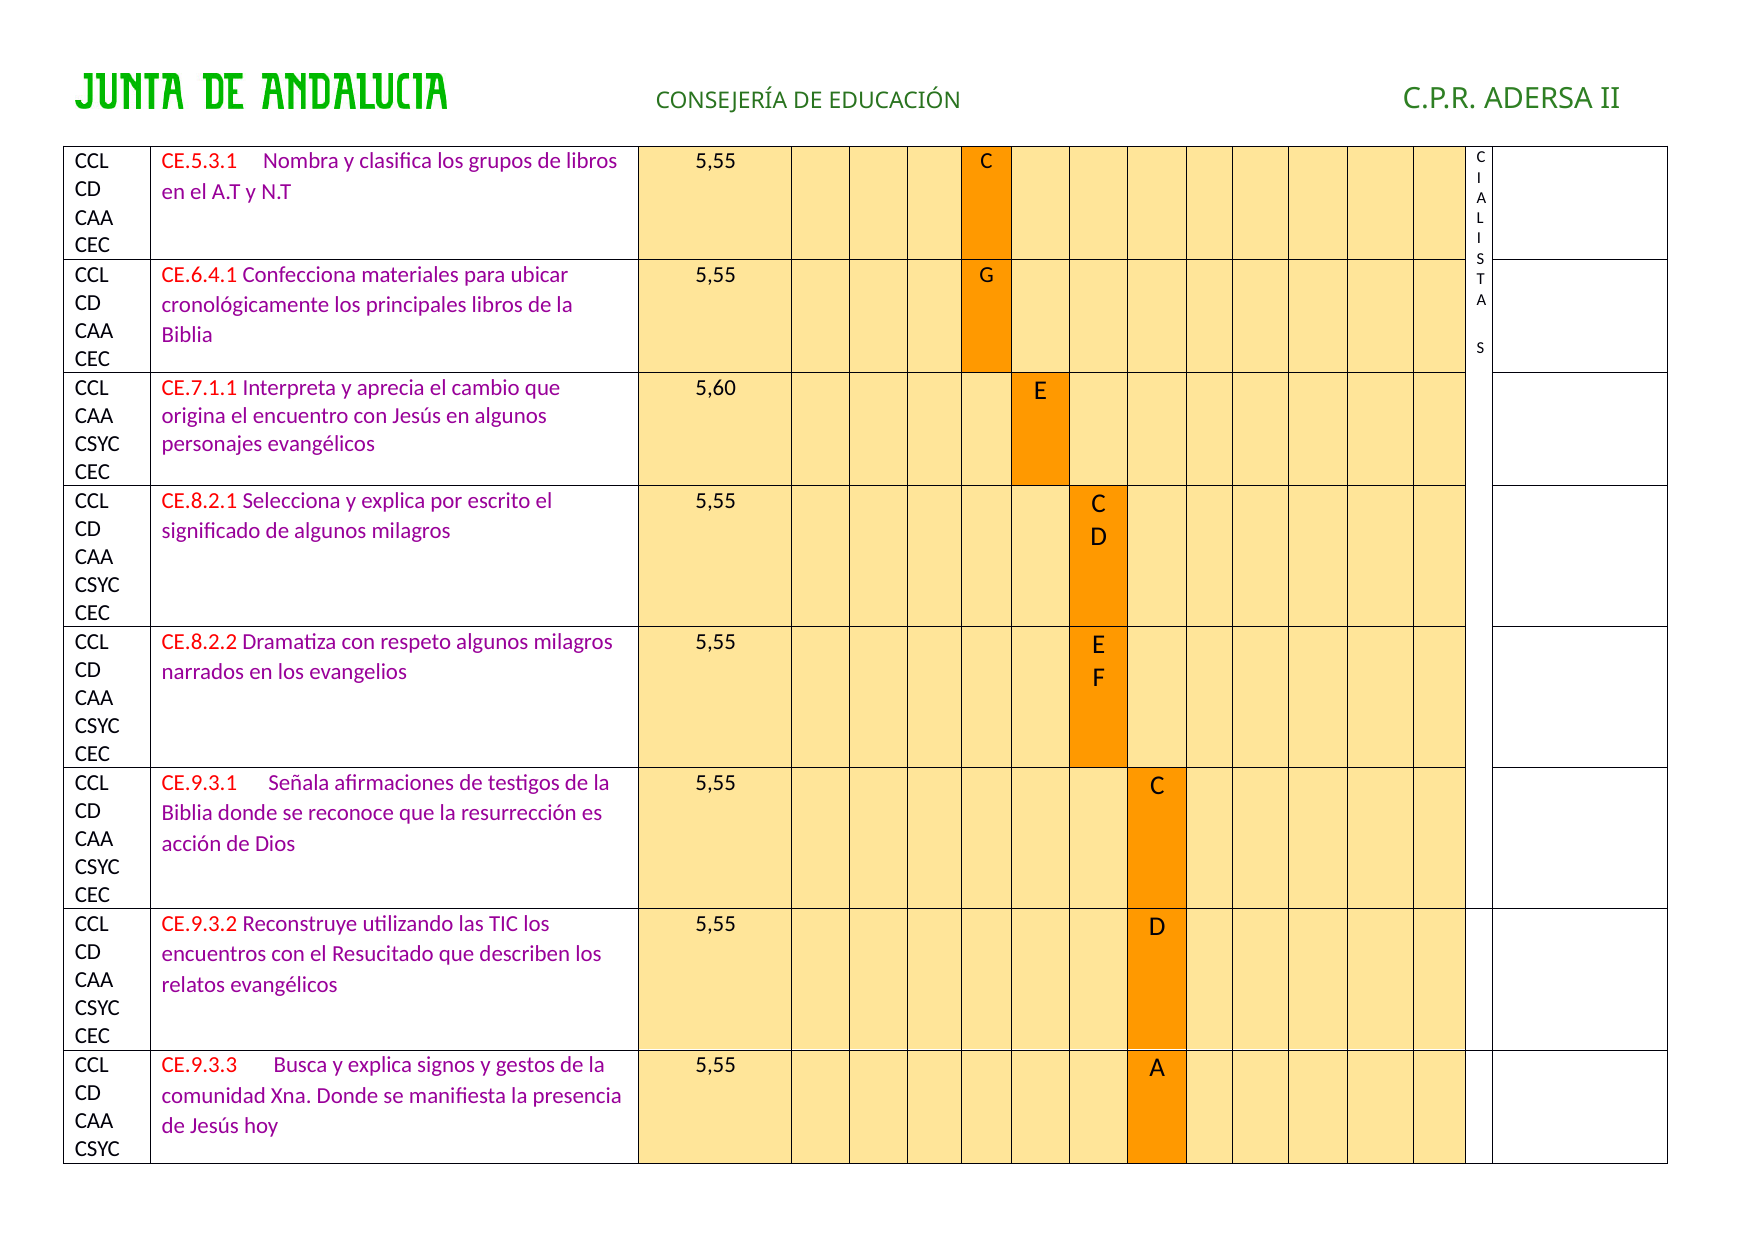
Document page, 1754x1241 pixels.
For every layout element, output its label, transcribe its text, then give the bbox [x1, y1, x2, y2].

table_cell [850, 627, 907, 767]
table_cell [1414, 909, 1465, 1049]
table_cell [1187, 260, 1232, 372]
table_cell [908, 1051, 961, 1163]
table_cell [1012, 768, 1069, 908]
table_cell [1493, 627, 1667, 767]
table_cell [1012, 147, 1069, 259]
table_cell [1070, 147, 1127, 259]
table_cell [1493, 373, 1667, 485]
table_cell [1289, 486, 1347, 626]
table_cell CE.9.3.2 Reconstruye utilizando las TIC los encuentros con el Resucitado que describen los relatos evangélicos [151, 909, 638, 1049]
table_cell CE.9.3.3 Busca y explica signos y gestos de la comunidad Xna. Donde se manifiesta la presencia de Jesús hoy [151, 1051, 638, 1163]
table_cell [1289, 147, 1347, 259]
table_cell [962, 373, 1011, 485]
table_cell [908, 768, 961, 908]
table_cell 5,55 [639, 768, 791, 908]
table_cell E [1012, 373, 1069, 485]
table_cell [1070, 909, 1127, 1049]
table_cell [850, 768, 907, 908]
table_cell CCL CD CAA CSYC CEC [64, 627, 150, 767]
table_cell [962, 486, 1011, 626]
table_cell [1348, 627, 1413, 767]
table_cell [1289, 373, 1347, 485]
table_cell CCL CAA CSYC CEC [64, 373, 150, 485]
table_cell [1012, 1051, 1069, 1163]
table_cell [792, 627, 849, 767]
table_cell [1414, 627, 1465, 767]
table_cell [1233, 486, 1288, 626]
table_cell [908, 486, 961, 626]
table_cell [1289, 627, 1347, 767]
table_cell [792, 147, 849, 259]
table_cell [962, 768, 1011, 908]
table_cell CCL CD CAA CSYC [64, 1051, 150, 1163]
table_cell 5,55 [639, 627, 791, 767]
table_cell [850, 1051, 907, 1163]
table_cell [1466, 1051, 1492, 1163]
table_cell [1493, 147, 1667, 259]
table_cell 5,55 [639, 147, 791, 259]
table_cell [1493, 1051, 1667, 1163]
table_cell [1187, 909, 1232, 1049]
table_cell [908, 260, 961, 372]
table_cell CE.8.2.2 Dramatiza con respeto algunos milagros narrados en los evangelios [151, 627, 638, 767]
table_cell [1348, 768, 1413, 908]
table_cell [908, 627, 961, 767]
table_cell [1348, 909, 1413, 1049]
table_cell [850, 486, 907, 626]
table_cell [1466, 909, 1492, 1049]
table_cell [1414, 1051, 1465, 1163]
table_cell 5,55 [639, 909, 791, 1049]
table_cell CCL CD CAA CSYC CEC [64, 486, 150, 626]
table_cell 5,55 [639, 260, 791, 372]
table_cell [1289, 1051, 1347, 1163]
table_cell CE.6.4.1 Confecciona materiales para ubicar cronológicamente los principales libros de la Biblia [151, 260, 638, 372]
table_cell [1187, 373, 1232, 485]
table_cell [1233, 373, 1288, 485]
table_cell [1012, 627, 1069, 767]
table_cell C [962, 147, 1011, 259]
table_cell [1348, 373, 1413, 485]
table_cell [1187, 486, 1232, 626]
table_cell [1289, 260, 1347, 372]
table_cell [1233, 627, 1288, 767]
table_cell [1414, 260, 1465, 372]
table_cell CE.8.2.1 Selecciona y explica por escrito el significado de algunos milagros [151, 486, 638, 626]
table_cell A [1128, 1051, 1186, 1163]
table_cell [908, 147, 961, 259]
table_cell [792, 486, 849, 626]
table_cell [1414, 373, 1465, 485]
table_cell [1348, 1051, 1413, 1163]
table_cell [850, 373, 907, 485]
table_cell [1128, 486, 1186, 626]
table_cell 5,55 [639, 1051, 791, 1163]
table_cell [1348, 486, 1413, 626]
table_cell [1493, 486, 1667, 626]
table_cell [1070, 768, 1127, 908]
table_cell [1012, 260, 1069, 372]
table_cell [1187, 627, 1232, 767]
table_cell CCL CD CAA CSYC CEC [64, 768, 150, 908]
table_cell [1128, 373, 1186, 485]
table_cell CE.9.3.1 Señala afirmaciones de testigos de la Biblia donde se reconoce que la resurrección es acción de Dios [151, 768, 638, 908]
table_cell CCL CD CAA CSYC CEC [64, 909, 150, 1049]
table_cell C D [1070, 486, 1127, 626]
table_cell [850, 909, 907, 1049]
table_cell [1187, 1051, 1232, 1163]
table_cell [1233, 260, 1288, 372]
table_cell [908, 909, 961, 1049]
table_cell [1128, 627, 1186, 767]
table_cell [792, 768, 849, 908]
table_cell [850, 147, 907, 259]
table_cell [1233, 147, 1288, 259]
table_cell [1070, 373, 1127, 485]
table_cell [1493, 260, 1667, 372]
table_cell [1493, 768, 1667, 908]
table_cell [850, 260, 907, 372]
table_cell [1493, 909, 1667, 1049]
table_cell [1012, 909, 1069, 1049]
table_cell CIALISTA S [1466, 147, 1492, 908]
table_cell CCL CD CAA CEC [64, 147, 150, 259]
table_cell [1070, 260, 1127, 372]
table_cell [1414, 486, 1465, 626]
table_cell [1233, 909, 1288, 1049]
table_cell [1128, 260, 1186, 372]
table_cell [1012, 486, 1069, 626]
table_cell CE.5.3.1 Nombra y clasifica los grupos de libros en el A.T y N.T [151, 147, 638, 259]
table_cell [962, 909, 1011, 1049]
table_cell E F [1070, 627, 1127, 767]
table_cell [1414, 768, 1465, 908]
table_cell [792, 373, 849, 485]
table_cell 5,55 [639, 486, 791, 626]
table_cell D [1128, 909, 1186, 1049]
table_cell CE.7.1.1 Interpreta y aprecia el cambio que origina el encuentro con Jesús en algunos personajes evangélicos [151, 373, 638, 485]
table_cell [1414, 147, 1465, 259]
table_cell [1187, 768, 1232, 908]
table_cell [1128, 147, 1186, 259]
table_cell [792, 909, 849, 1049]
table_cell [1187, 147, 1232, 259]
table_cell CCL CD CAA CEC [64, 260, 150, 372]
table_cell [1289, 909, 1347, 1049]
table_cell [792, 260, 849, 372]
table_cell [962, 1051, 1011, 1163]
table_cell [1348, 260, 1413, 372]
table_cell [1233, 768, 1288, 908]
table_cell 5,60 [639, 373, 791, 485]
table_cell [1348, 147, 1413, 259]
table_cell [792, 1051, 849, 1163]
table_cell C [1128, 768, 1186, 908]
table_cell [962, 627, 1011, 767]
table_cell [1289, 768, 1347, 908]
table_cell [908, 373, 961, 485]
table_cell [1070, 1051, 1127, 1163]
picture [75, 73, 447, 109]
table_cell [1233, 1051, 1288, 1163]
table_cell G [962, 260, 1011, 372]
